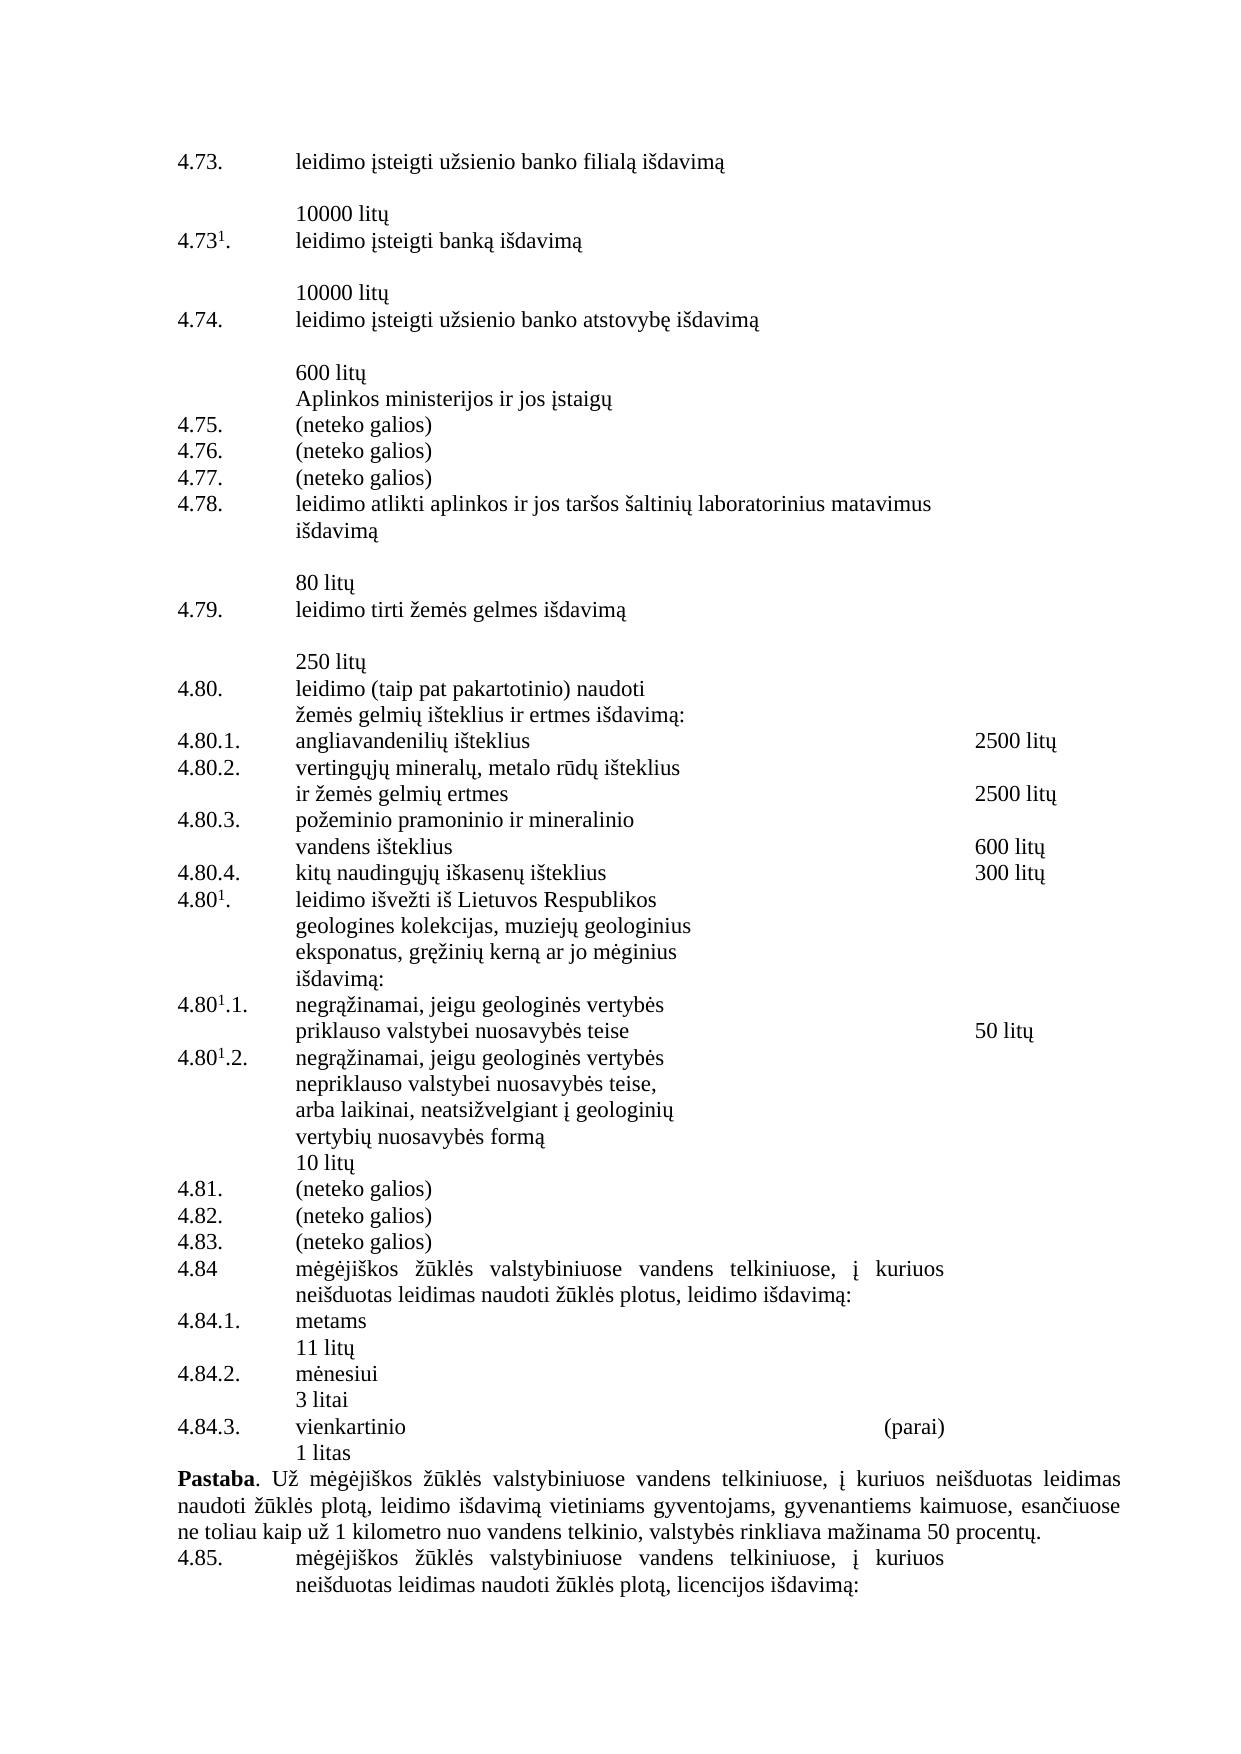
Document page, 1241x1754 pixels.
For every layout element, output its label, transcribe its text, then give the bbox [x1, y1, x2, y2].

text 4.85. mėgėjiškos žūklės valstybiniuose vandens telkiniuose, į kuriuos neišduotas leidimas naudoti žūklės plotą, licencijos išdavimą: [177, 1544, 945, 1597]
text nepriklauso valstybei nuosavybės teise, [177, 1070, 1122, 1096]
text Aplinkos ministerijos ir jos įstaigų [177, 385, 945, 411]
text 4.84 mėgėjiškos žūklės valstybiniuose vandens telkiniuose, į kuriuos neišduotas leidimas naudoti žūklės plotus, leidimo išdavimą: [177, 1254, 945, 1307]
text išdavimą: [177, 965, 1122, 991]
text 4.81. (neteko galios) [177, 1176, 945, 1202]
text 4.80.4. kitų naudingųjų iškasenų išteklius 300 litų [177, 859, 1122, 886]
text 4.84.2. mėnesiui 3 litai [177, 1360, 945, 1413]
text 4.801.1. negrąžinamai, jeigu geologinės vertybės [177, 991, 1122, 1017]
text 4.84.1. metams 11 litų [177, 1307, 945, 1360]
text 4.84.3. vienkartinio (parai) 1 litas [177, 1413, 945, 1465]
text 4.79. leidimo tirti žemės gelmes išdavimą 250 litų [177, 596, 945, 675]
text 4.80.1. angliavandenilių išteklius 2500 litų [177, 727, 1122, 754]
text 4.83. (neteko galios) [177, 1228, 945, 1254]
text 4.80.3. požeminio pramoninio ir mineralinio [177, 807, 1122, 833]
text 4.801. leidimo išvežti iš Lietuvos Respublikos [177, 886, 1122, 912]
text Pastaba. Už mėgėjiškos žūklės valstybiniuose vandens telkiniuose, į kuriuos neišduotas leidimas naudoti žūklės plotą, leidimo išdavimą vietiniams gyventojams, gyvenantiems kaimuose, esančiuose ne toliau kaip už 1 kilometro nuo vandens telkinio, valstybės rinkliava mažinama 50 procentų. [177, 1465, 1122, 1544]
text 4.77. (neteko galios) [177, 464, 945, 490]
text 4.73. leidimo įsteigti užsienio banko filialą išdavimą 10000 litų [177, 148, 945, 227]
text 4.74. leidimo įsteigti užsienio banko atstovybę išdavimą 600 litų [177, 306, 945, 385]
text žemės gelmių išteklius ir ertmes išdavimą: [177, 701, 1122, 727]
text eksponatus, gręžinių kerną ar jo mėginius [177, 938, 1122, 965]
text 4.801.2. negrąžinamai, jeigu geologinės vertybės [177, 1044, 1122, 1070]
text ir žemės gelmių ertmes 2500 litų [177, 780, 1122, 807]
text 4.76. (neteko galios) [177, 438, 945, 464]
text 4.731. leidimo įsteigti banką išdavimą 10000 litų [177, 227, 945, 306]
text 4.82. (neteko galios) [177, 1202, 945, 1228]
text arba laikinai, neatsižvelgiant į geologinių [177, 1096, 1122, 1123]
text vertybių nuosavybės formą 10 litų [177, 1123, 945, 1176]
text 4.80. leidimo (taip pat pakartotinio) naudoti [177, 675, 1122, 701]
text 4.80.2. vertingųjų mineralų, metalo rūdų išteklius [177, 754, 1122, 780]
text 4.75. (neteko galios) [177, 411, 945, 438]
text geologines kolekcijas, muziejų geologinius [177, 912, 1122, 938]
text vandens išteklius 600 litų [177, 833, 1122, 859]
text 4.78. leidimo atlikti aplinkos ir jos taršos šaltinių laboratorinius matavimus išdavimą 80 litų [177, 490, 945, 596]
text priklauso valstybei nuosavybės teise 50 litų [177, 1017, 1122, 1044]
